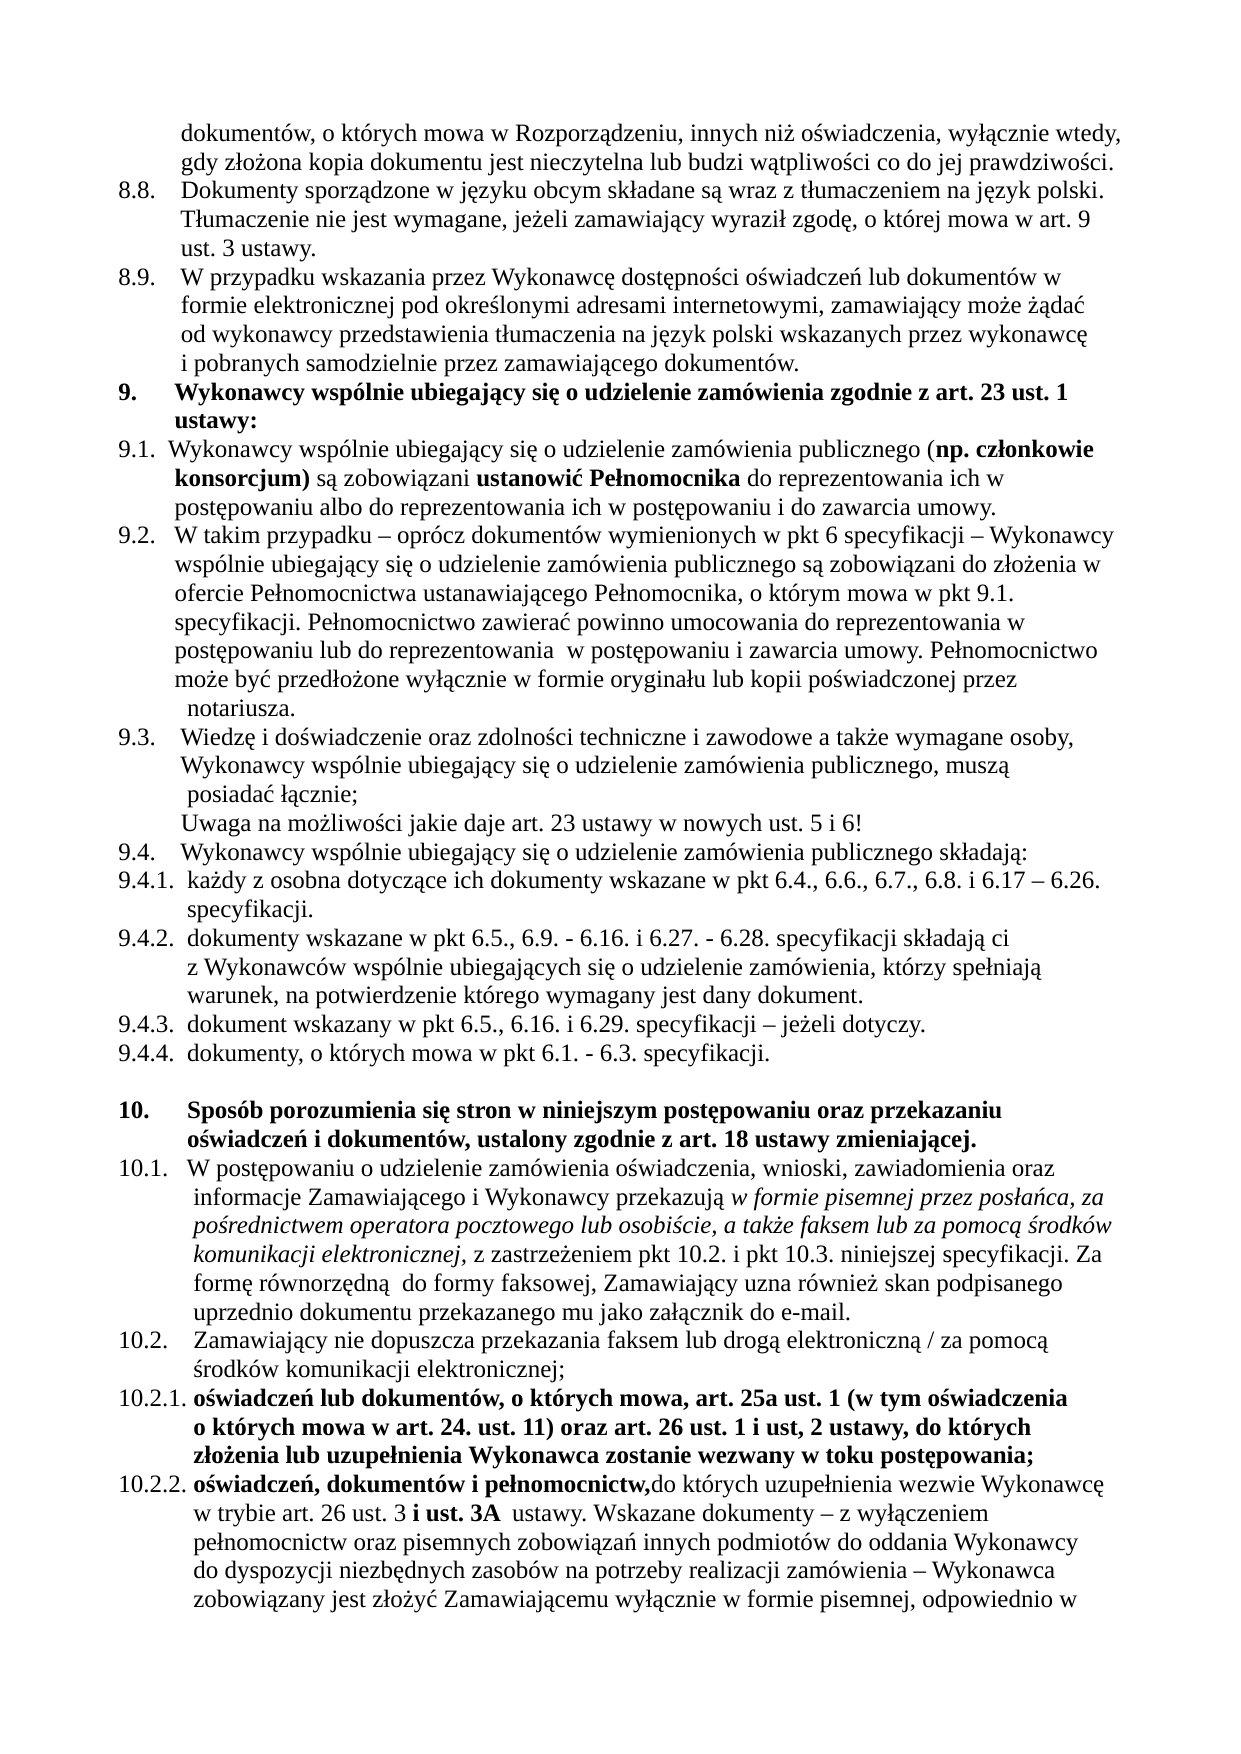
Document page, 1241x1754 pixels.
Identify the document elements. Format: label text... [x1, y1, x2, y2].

text formę równorzędną do formy faksowej, Zamawiający uzna również skan podpisanego [118, 1268, 1122, 1297]
text może być przedłożone wyłącznie w formie oryginału lub kopii poświadczonej przez [118, 664, 1122, 693]
text o których mowa w art. 24. ust. 11) oraz art. 26 ust. 1 i ust, 2 ustawy, do których [118, 1412, 1122, 1441]
text ofercie Pełnomocnictwa ustanawiającego Pełnomocnika, o którym mowa w pkt 9.1. [118, 578, 1122, 607]
text postępowaniu albo do reprezentowania ich w postępowaniu i do zawarcia umowy. [118, 492, 1122, 521]
text w trybie art. 26 ust. 3 i ust. 3A ustawy. Wskazane dokumenty – z wyłączeniem [118, 1498, 1122, 1527]
text 9. Wykonawcy wspólnie ubiegający się o udzielenie zamówienia zgodnie z art. 23 ust. 1 [118, 377, 1122, 406]
text posiadać łącznie; [118, 779, 1122, 808]
text środków komunikacji elektronicznej; [118, 1354, 1122, 1383]
text zobowiązany jest złożyć Zamawiającemu wyłącznie w formie pisemnej, odpowiednio w [118, 1584, 1122, 1613]
text 10.2.2. oświadczeń, dokumentów i pełnomocnictw,do których uzupełnienia wezwie Wykonawcę [118, 1469, 1122, 1498]
text i pobranych samodzielnie przez zamawiającego dokumentów. [118, 348, 1122, 377]
text oświadczeń i dokumentów, ustalony zgodnie z art. 18 ustawy zmieniającej. [118, 1124, 1122, 1153]
text 9.1. Wykonawcy wspólnie ubiegający się o udzielenie zamówienia publicznego (np. członkowie [118, 434, 1122, 463]
text Tłumaczenie nie jest wymagane, jeżeli zamawiający wyraził zgodę, o której mowa w art. 9 [118, 204, 1122, 233]
text specyfikacji. Pełnomocnictwo zawierać powinno umocowania do reprezentowania w [118, 607, 1122, 636]
text 10.1. W postępowaniu o udzielenie zamówienia oświadczenia, wnioski, zawiadomienia oraz [118, 1153, 1122, 1182]
text informacje Zamawiającego i Wykonawcy przekazują w formie pisemnej przez posłańca, za [118, 1182, 1122, 1211]
text uprzednio dokumentu przekazanego mu jako załącznik do e-mail. [118, 1297, 1122, 1326]
text od wykonawcy przedstawienia tłumaczenia na język polski wskazanych przez wykonawcę [118, 319, 1122, 348]
text komunikacji elektronicznej, z zastrzeżeniem pkt 10.2. i pkt 10.3. niniejszej specyfikacji. Za [118, 1239, 1122, 1268]
text 10. Sposób porozumienia się stron w niniejszym postępowaniu oraz przekazaniu [118, 1096, 1122, 1124]
text postępowaniu lub do reprezentowania w postępowaniu i zawarcia umowy. Pełnomocnictwo [118, 636, 1122, 664]
text konsorcjum) są zobowiązani ustanowić Pełnomocnika do reprezentowania ich w [118, 463, 1122, 492]
text złożenia lub uzupełnienia Wykonawca zostanie wezwany w toku postępowania; [118, 1441, 1122, 1469]
text pośrednictwem operatora pocztowego lub osobiście, a także faksem lub za pomocą środków [118, 1211, 1122, 1239]
text 9.2. W takim przypadku – oprócz dokumentów wymienionych w pkt 6 specyfikacji – Wykonawcy [118, 521, 1122, 549]
text 9.3. Wiedzę i doświadczenie oraz zdolności techniczne i zawodowe a także wymagane osoby, [118, 722, 1122, 751]
text ust. 3 ustawy. [118, 233, 1122, 262]
text ustawy: [118, 406, 1122, 434]
text 9.4.2. dokumenty wskazane w pkt 6.5., 6.9. - 6.16. i 6.27. - 6.28. specyfikacji składają ci [118, 923, 1122, 952]
text dokumentów, o których mowa w Rozporządzeniu, innych niż oświadczenia, wyłącznie wtedy, [118, 118, 1122, 147]
text z Wykonawców wspólnie ubiegających się o udzielenie zamówienia, którzy spełniają [118, 952, 1122, 981]
text 10.2.1. oświadczeń lub dokumentów, o których mowa, art. 25a ust. 1 (w tym oświadczenia [118, 1383, 1122, 1412]
text 9.4.3. dokument wskazany w pkt 6.5., 6.16. i 6.29. specyfikacji – jeżeli dotyczy. [118, 1009, 1122, 1038]
text pełnomocnictw oraz pisemnych zobowiązań innych podmiotów do oddania Wykonawcy [118, 1527, 1122, 1556]
text 9.4.4. dokumenty, o których mowa w pkt 6.1. - 6.3. specyfikacji. [118, 1038, 1122, 1067]
text 8.8. Dokumenty sporządzone w języku obcym składane są wraz z tłumaczeniem na język polski. [118, 176, 1122, 204]
text wspólnie ubiegający się o udzielenie zamówienia publicznego są zobowiązani do złożenia w [118, 549, 1122, 578]
text gdy złożona kopia dokumentu jest nieczytelna lub budzi wątpliwości co do jej prawdziwości. [118, 147, 1122, 176]
text formie elektronicznej pod określonymi adresami internetowymi, zamawiający może żądać [118, 291, 1122, 319]
text 8.9. W przypadku wskazania przez Wykonawcę dostępności oświadczeń lub dokumentów w [118, 262, 1122, 291]
text 10.2. Zamawiający nie dopuszcza przekazania faksem lub drogą elektroniczną / za pomocą [118, 1326, 1122, 1354]
text 9.4. Wykonawcy wspólnie ubiegający się o udzielenie zamówienia publicznego składają: [118, 837, 1122, 866]
text do dyspozycji niezbędnych zasobów na potrzeby realizacji zamówienia – Wykonawca [118, 1556, 1122, 1584]
text warunek, na potwierdzenie którego wymagany jest dany dokument. [118, 981, 1122, 1009]
text Wykonawcy wspólnie ubiegający się o udzielenie zamówienia publicznego, muszą [118, 751, 1122, 779]
text 9.4.1. każdy z osobna dotyczące ich dokumenty wskazane w pkt 6.4., 6.6., 6.7., 6.8. i 6.17 – 6.26. [118, 866, 1122, 894]
text notariusza. [118, 693, 1122, 722]
text Uwaga na możliwości jakie daje art. 23 ustawy w nowych ust. 5 i 6! [118, 808, 1122, 837]
text specyfikacji. [118, 894, 1122, 923]
